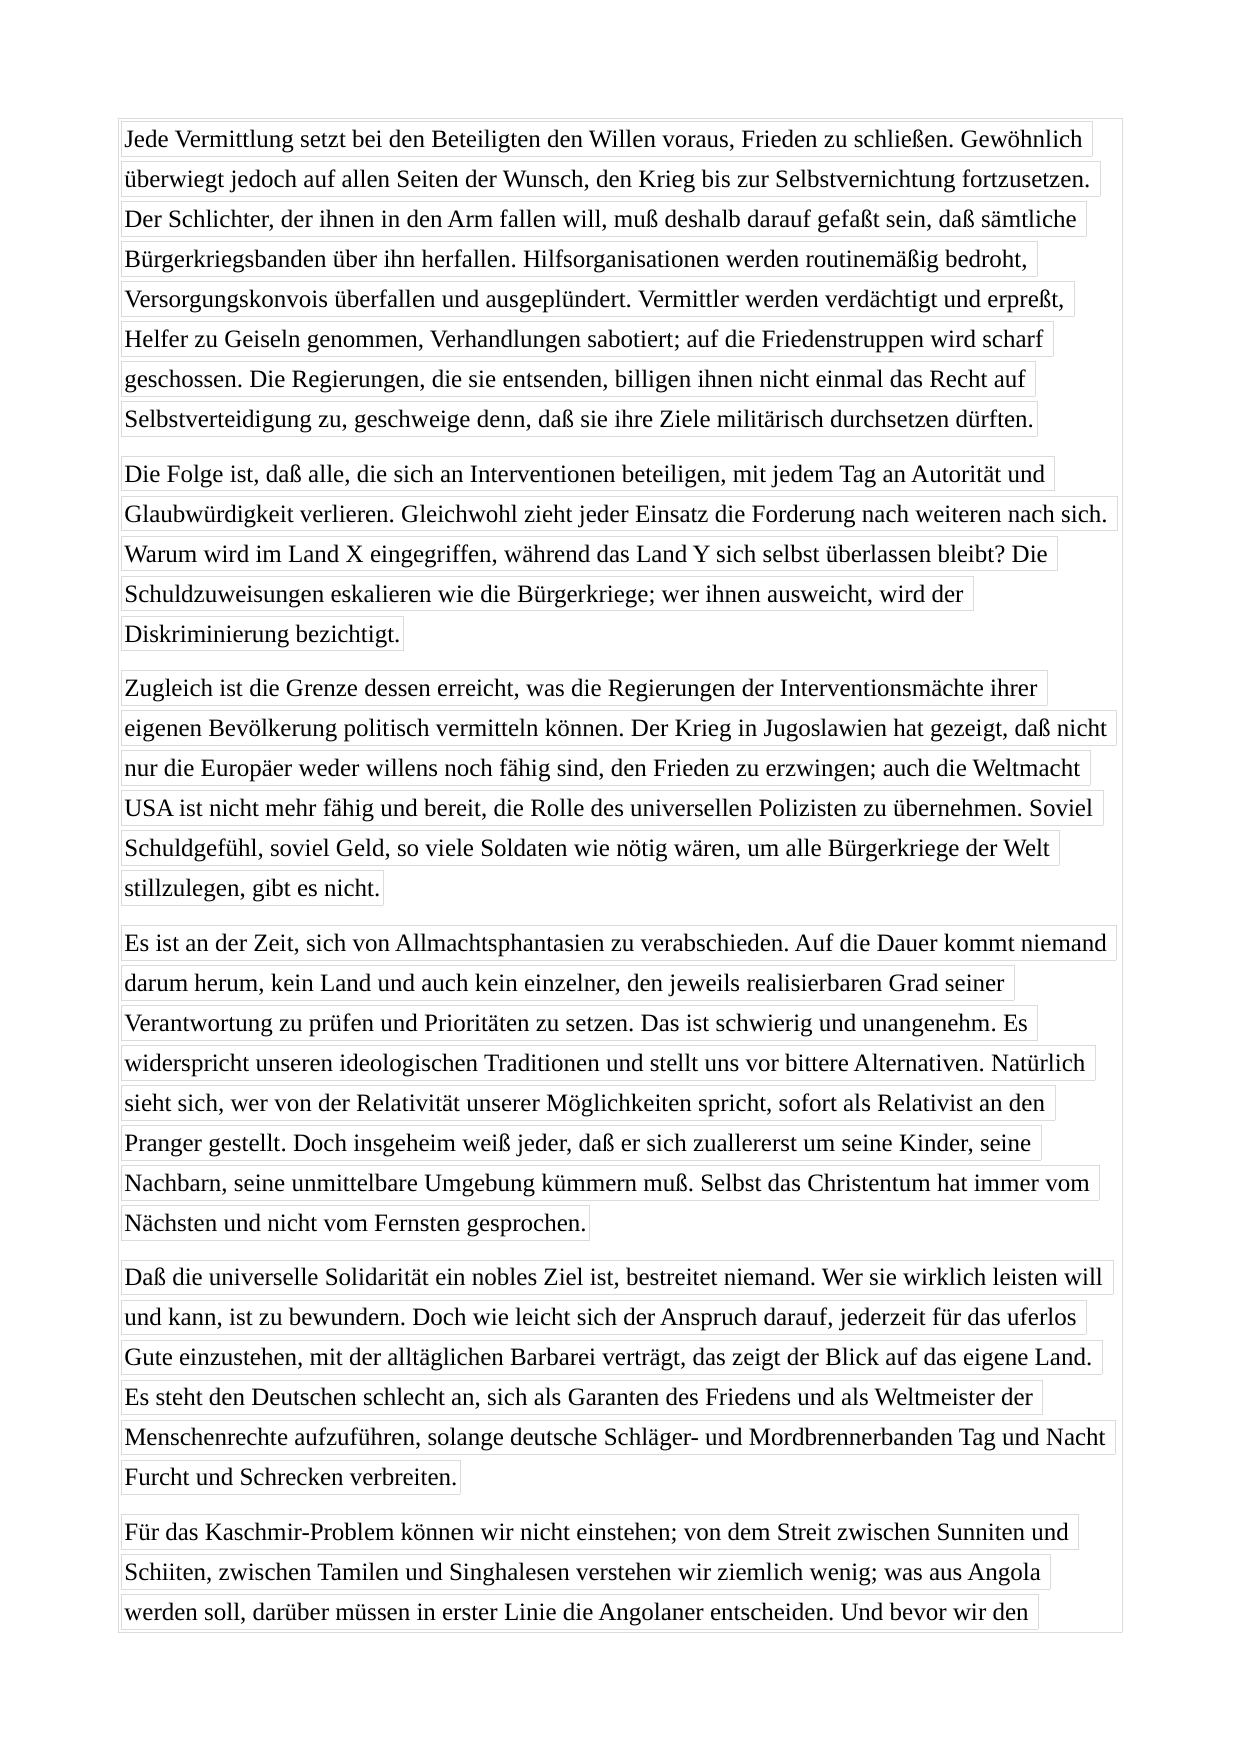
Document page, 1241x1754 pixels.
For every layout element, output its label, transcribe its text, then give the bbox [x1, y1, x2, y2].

text Daß die universelle Solidarität ein nobles Ziel ist, bestreitet niemand. Wer sie wirklich leisten will und kann, ist zu bewundern. Doch wie leicht sich der Anspruch darauf, jederzeit für das uferlos Gute einzustehen, mit der alltäglichen Barbarei verträgt, das zeigt der Blick auf das eigene Land. Es steht den Deutschen schlecht an, sich als Garanten des Friedens und als Weltmeister der Menschenrechte aufzuführen, solange deutsche Schläger- und Mordbrennerbanden Tag und Nacht Furcht und Schrecken verbreiten. [119, 1256, 1122, 1494]
text Zugleich ist die Grenze dessen erreicht, was die Regierungen der Interventionsmächte ihrer eigenen Bevölkerung politisch vermitteln können. Der Krieg in Jugoslawien hat gezeigt, daß nicht nur die Europäer weder willens noch fähig sind, den Frieden zu erzwingen; auch die Weltmacht USA ist nicht mehr fähig und bereit, die Rolle des universellen Polizisten zu übernehmen. Soviel Schuldgefühl, soviel Geld, so viele Soldaten wie nötig wären, um alle Bürgerkriege der Welt stillzulegen, gibt es nicht. [119, 667, 1122, 905]
text Für das Kaschmir-Problem können wir nicht einstehen; von dem Streit zwischen Sunniten und Schiiten, zwischen Tamilen und Singhalesen verstehen wir ziemlich wenig; was aus Angola werden soll, darüber müssen in erster Linie die Angolaner entscheiden. Und bevor wir den [119, 1511, 1122, 1632]
text Die Folge ist, daß alle, die sich an Interventionen beteiligen, mit jedem Tag an Autorität und Glaubwürdigkeit verlieren. Gleichwohl zieht jeder Einsatz die Forderung nach weiteren nach sich. Warum wird im Land X eingegriffen, während das Land Y sich selbst überlassen bleibt? Die Schuldzuweisungen eskalieren wie die Bürgerkriege; wer ihnen ausweicht, wird der Diskriminierung bezichtigt. [119, 453, 1122, 651]
text Es ist an der Zeit, sich von Allmachtsphantasien zu verabschieden. Auf die Dauer kommt niemand darum herum, kein Land und auch kein einzelner, den jeweils realisierbaren Grad seiner Verantwortung zu prüfen und Prioritäten zu setzen. Das ist schwierig und unangenehm. Es widerspricht unseren ideologischen Traditionen und stellt uns vor bittere Alternativen. Natürlich sieht sich, wer von der Relativität unserer Möglichkeiten spricht, sofort als Relativist an den Pranger gestellt. Doch insgeheim weiß jeder, daß er sich zuallererst um seine Kinder, seine Nachbarn, seine unmittelbare Umgebung kümmern muß. Selbst das Christentum hat immer vom Nächsten und nicht vom Fernsten gesprochen. [119, 922, 1122, 1240]
text Jede Vermittlung setzt bei den Beteiligten den Willen voraus, Frieden zu schließen. Gewöhnlich überwiegt jedoch auf allen Seiten der Wunsch, den Krieg bis zur Selbstvernichtung fortzusetzen. Der Schlichter, der ihnen in den Arm fallen will, muß deshalb darauf gefaßt sein, daß sämtliche Bürgerkriegsbanden über ihn herfallen. Hilfsorganisationen werden routinemäßig bedroht, Versorgungskonvois überfallen und ausgeplündert. Vermittler werden verdächtigt und erpreßt, Helfer zu Geiseln genommen, Verhandlungen sabotiert; auf die Friedenstruppen wird scharf geschossen. Die Regierungen, die sie entsenden, billigen ihnen nicht einmal das Recht auf Selbstverteidigung zu, geschweige denn, daß sie ihre Ziele militärisch durchsetzen dürften. [119, 119, 1122, 436]
